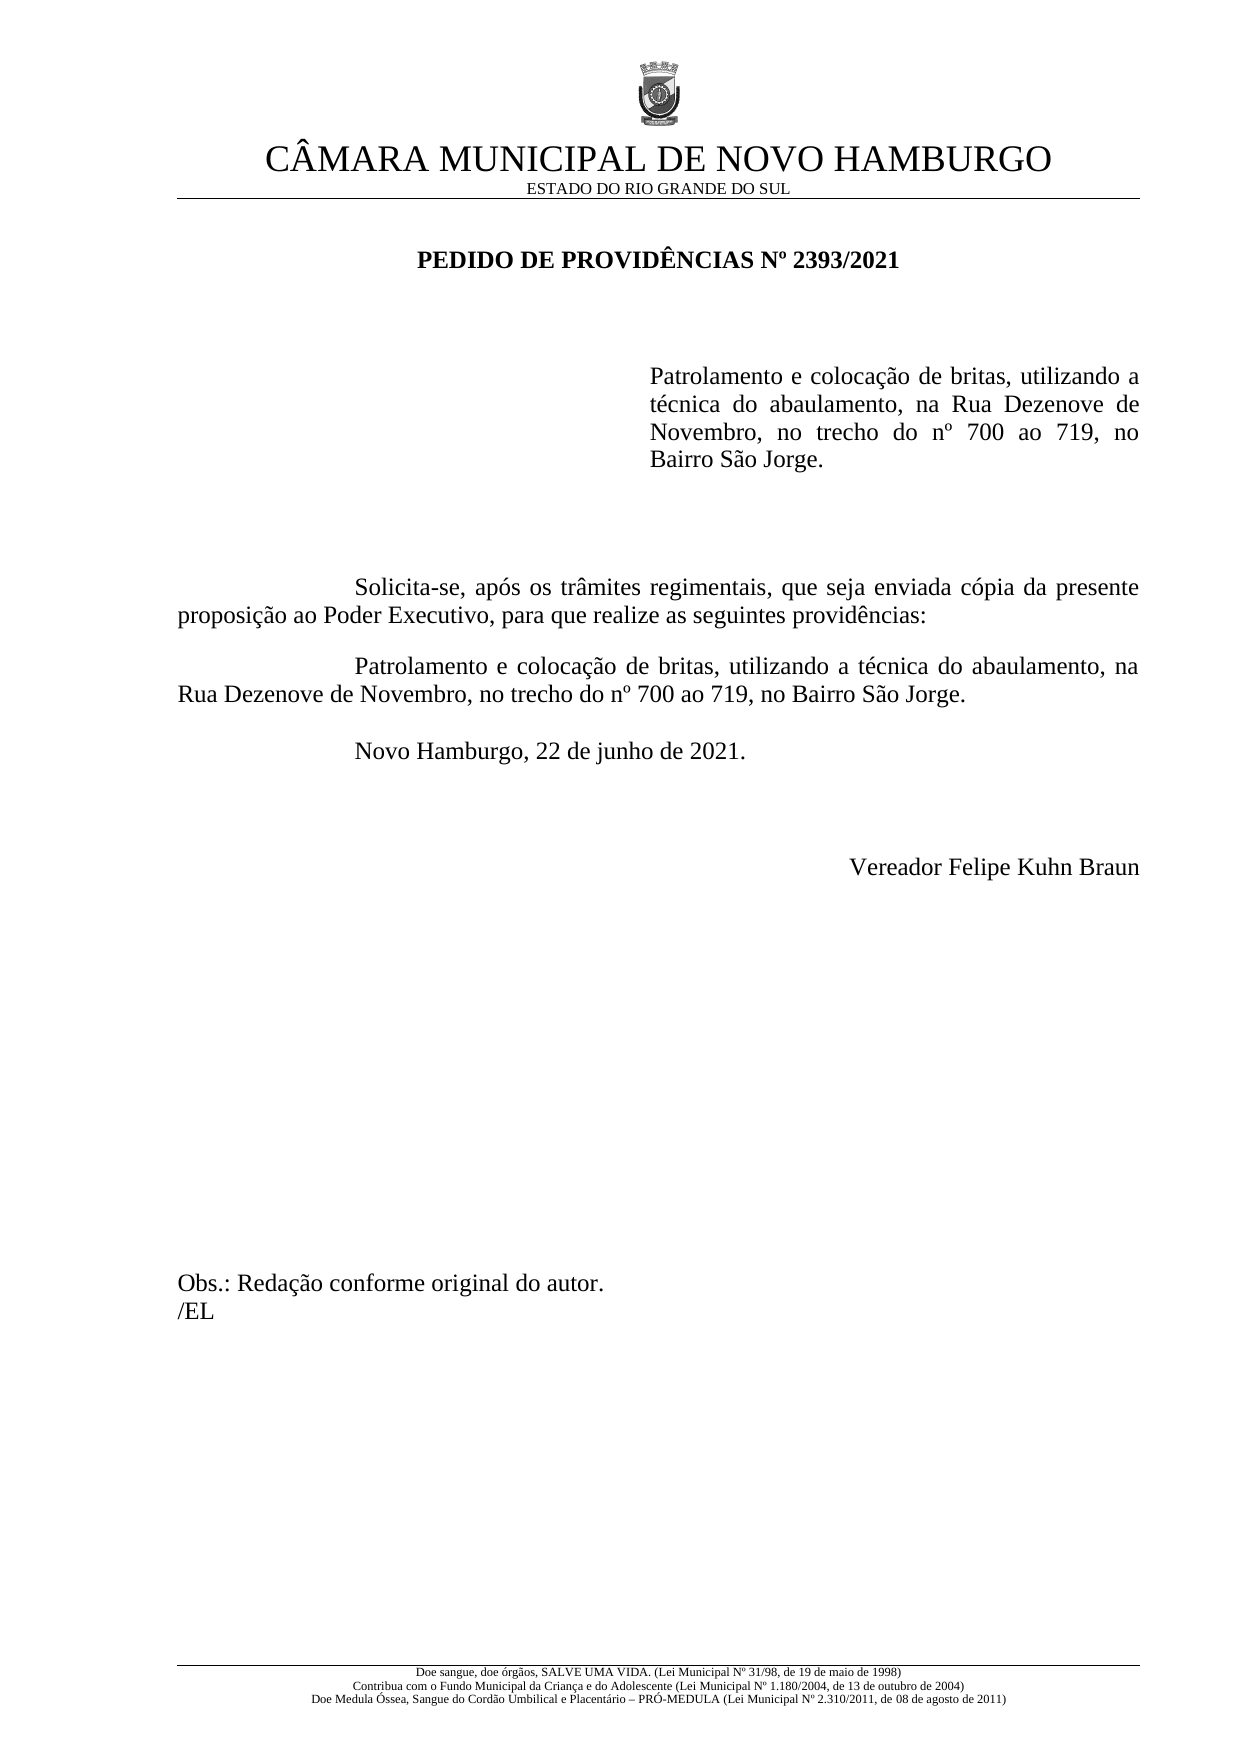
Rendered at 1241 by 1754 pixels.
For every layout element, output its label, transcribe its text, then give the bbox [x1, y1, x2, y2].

text Patrolamento e colocação de britas, utilizando a técnica do abaulamento, na Rua Dezenove de Novembro, no trecho do nº 700 ao 719, no Bairro São Jorge. [177, 652, 1140, 708]
text Solicita-se, após os trâmites regimentais, que seja enviada cópia da presente proposição ao Poder Executivo, para que realize as seguintes providências: [177, 573, 1140, 629]
text Patrolamento e colocação de britas, utilizando a técnica do abaulamento, na Rua Dezenove de Novembro, no trecho do nº 700 ao 719, no Bairro São Jorge. [649, 362, 1140, 473]
text /EL [177, 1297, 1140, 1324]
text PEDIDO DE PROVIDÊNCIAS Nº 2393/2021 [177, 246, 1140, 274]
text Vereador Felipe Kuhn Braun [177, 853, 1140, 881]
text Obs.: Redação conforme original do autor. [177, 1269, 1140, 1297]
text Novo Hamburgo, 22 de junho de 2021. [281, 737, 1140, 765]
